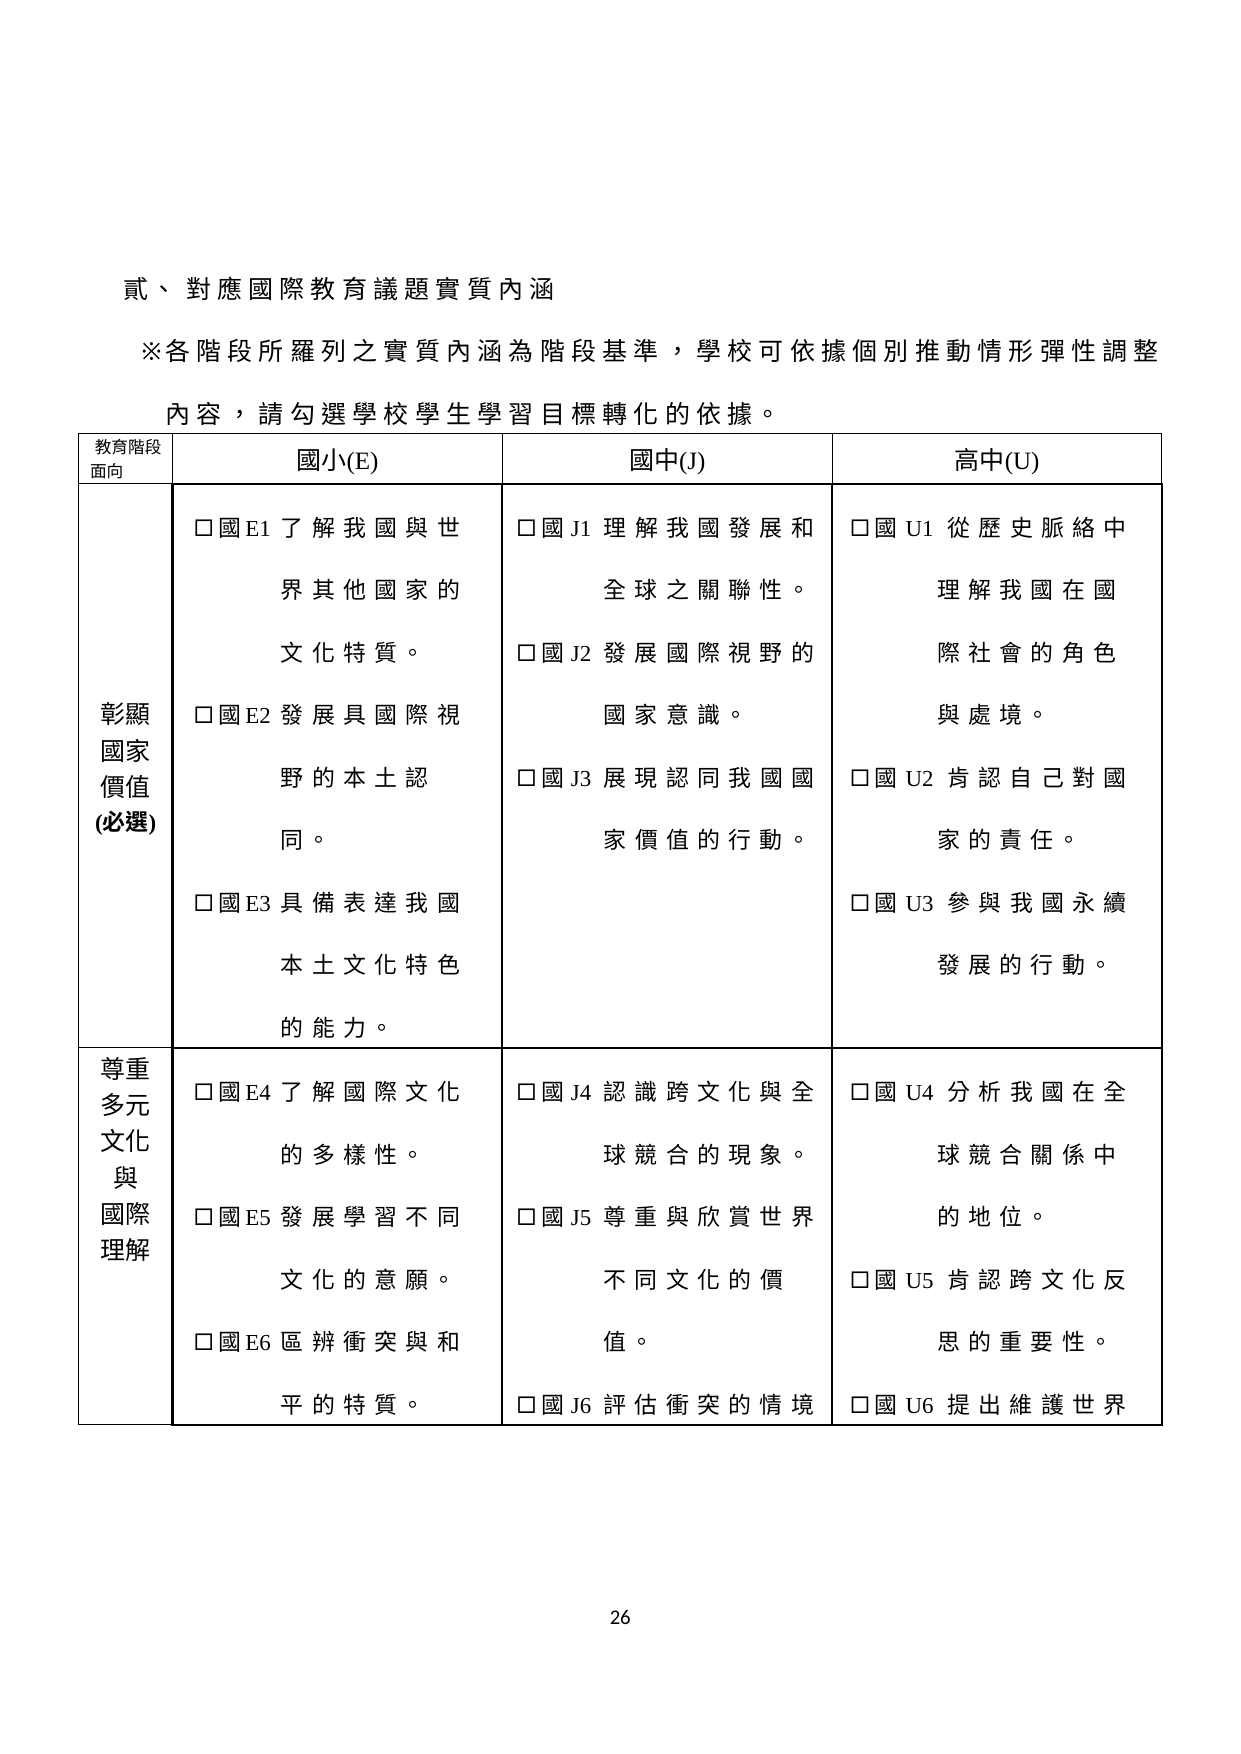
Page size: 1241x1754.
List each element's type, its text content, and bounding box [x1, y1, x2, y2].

table_cell 彰顯 國家價值 (必選) [79, 484, 171, 1047]
table_cell 尊重 多元文化與 國際理解 [79, 1048, 171, 1424]
table_cell 國J4 認識跨文化與全球競合的現象。 國J5 尊重與欣賞世界不同文化的價值。 國J6 評估衝突的情境 [503, 1049, 831, 1424]
text 貳、對應國際教育議題實質內涵 [116, 246, 1162, 308]
table_header 高中(U) [833, 434, 1161, 483]
table_cell 國J1 理解我國發展和全球之關聯性。 國J2 發展國際視野的國家意識。 國J3 展現認同我國國家價值的行動。 [503, 485, 831, 1047]
table_cell 國E1 了解我國與世界其他國家的文化特質。 國E2 發展具國際視野的本土認同。 國E3 具備表達我國本土文化特色的能力。 [174, 485, 501, 1047]
table_cell 國U4 分析我國在全球競合關係中的地位。 國U5 肯認跨文化反思的重要性。 國U6 提出維護世界 [833, 1049, 1161, 1424]
table_cell 國U1 從歷史脈絡中理解我國在國際社會的角色與處境。 國U2 肯認自己對國家的責任。 國U3 參與我國永續發展的行動。 [833, 485, 1161, 1047]
text ※各階段所羅列之實質內涵為階段基準，學校可依據個別推動情形彈性調整內容，請勾選學校學生學習目標轉化的依據。 [135, 308, 1162, 433]
table_cell 國E4 了解國際文化的多樣性。 國E5 發展學習不同文化的意願。 國E6 區辨衝突與和平的特質。 [174, 1049, 501, 1424]
table_header 國小(E) [173, 434, 502, 483]
table_header 國中(J) [503, 434, 832, 483]
table_header 教育階段 面向 [79, 434, 172, 483]
